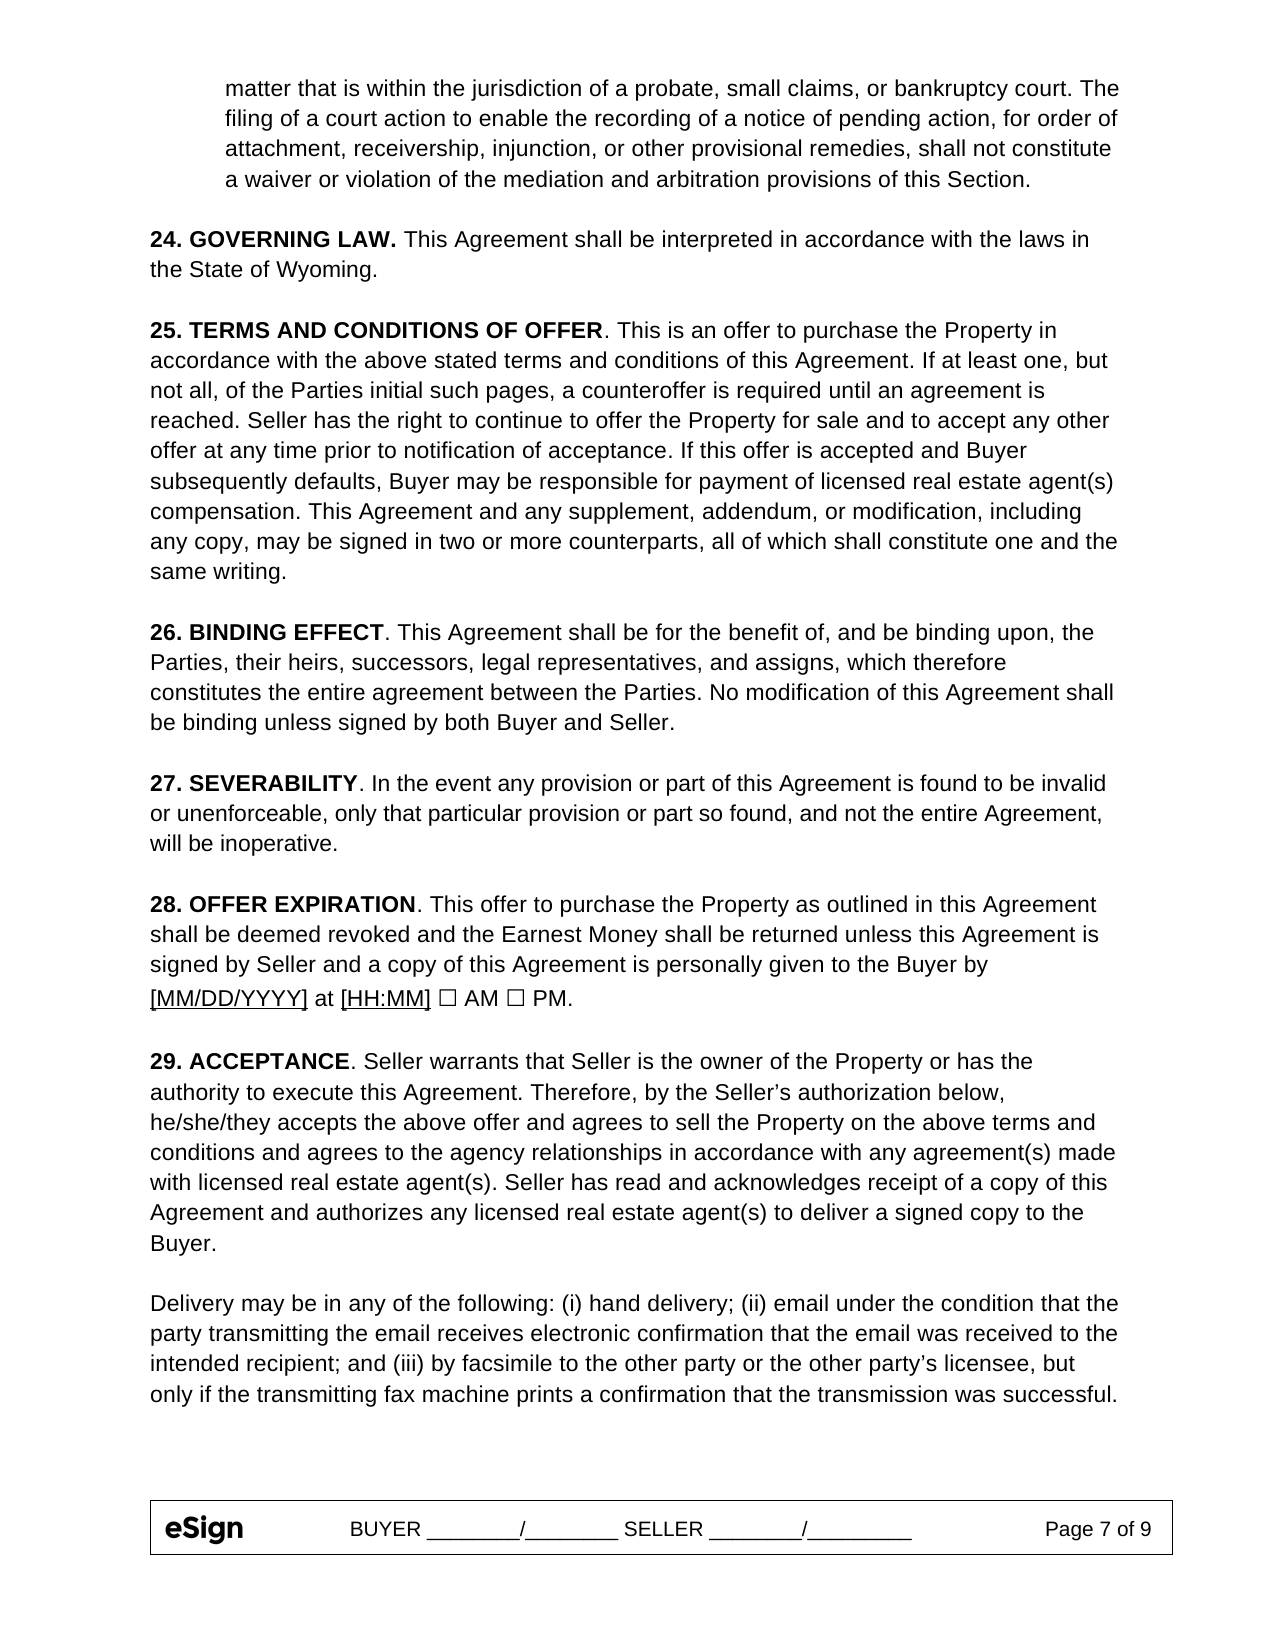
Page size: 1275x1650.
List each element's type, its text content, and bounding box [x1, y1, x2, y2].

text 28. OFFER EXPIRATION. This offer to purchase the Property as outlined in this Agreement shall be deemed revoked and the Earnest Money shall be returned unless this Agreement is signed by Seller and a copy of this Agreement is personally given to the Buyer by [MM/DD/YYYY] at [HH:MM] ☐ AM ☐ PM. [150, 891, 1125, 1013]
text Delivery may be in any of the following: (i) hand delivery; (ii) email under the condition that the party transmitting the email receives electronic confirmation that the email was received to the intended recipient; and (iii) by facsimile to the other party or the other party’s licensee, but only if the transmitting fax machine prints a confirmation that the transmission was successful. [150, 1290, 1125, 1407]
text 29. ACCEPTANCE. Seller warrants that Seller is the owner of the Property or has the authority to execute this Agreement. Therefore, by the Seller’s authorization below, he/she/they accepts the above offer and agrees to sell the Property on the above terms and conditions and agrees to the agency relationships in accordance with any agreement(s) made with licensed real estate agent(s). Seller has read and acknowledges receipt of a copy of this Agreement and authorizes any licensed real estate agent(s) to deliver a signed copy to the Buyer. [150, 1048, 1125, 1256]
text 25. TERMS AND CONDITIONS OF OFFER. This is an offer to purchase the Property in accordance with the above stated terms and conditions of this Agreement. If at least one, but not all, of the Parties initial such pages, a counteroffer is required until an agreement is reached. Seller has the right to continue to offer the Property for sale and to accept any other offer at any time prior to notification of acceptance. If this offer is accepted and Buyer subsequently defaults, Buyer may be responsible for payment of licensed real estate agent(s) compensation. This Agreement and any supplement, addendum, or modification, including any copy, may be signed in two or more counterparts, all of which shall constitute one and the same writing. [150, 317, 1125, 585]
text 26. BINDING EFFECT. This Agreement shall be for the benefit of, and be binding upon, the Parties, their heirs, successors, legal representatives, and assigns, which therefore constitutes the entire agreement between the Parties. No modification of this Agreement shall be binding unless signed by both Buyer and Seller. [150, 619, 1125, 736]
text 27. SEVERABILITY. In the event any provision or part of this Agreement is found to be invalid or unenforceable, only that particular provision or part so found, and not the entire Agreement, will be inoperative. [150, 770, 1125, 857]
list matter that is within the jurisdiction of a probate, small claims, or bankruptcy court. The filing of a court action to enable the recording of a notice of pending action, for order of attachment, receivership, injunction, or other provisional remedies, shall not constitute a waiver or violation of the mediation and arbitration provisions of this Section. [225, 75, 1125, 192]
text 24. GOVERNING LAW. This Agreement shall be interpreted in accordance with the laws in the State of Wyoming. [150, 226, 1125, 283]
